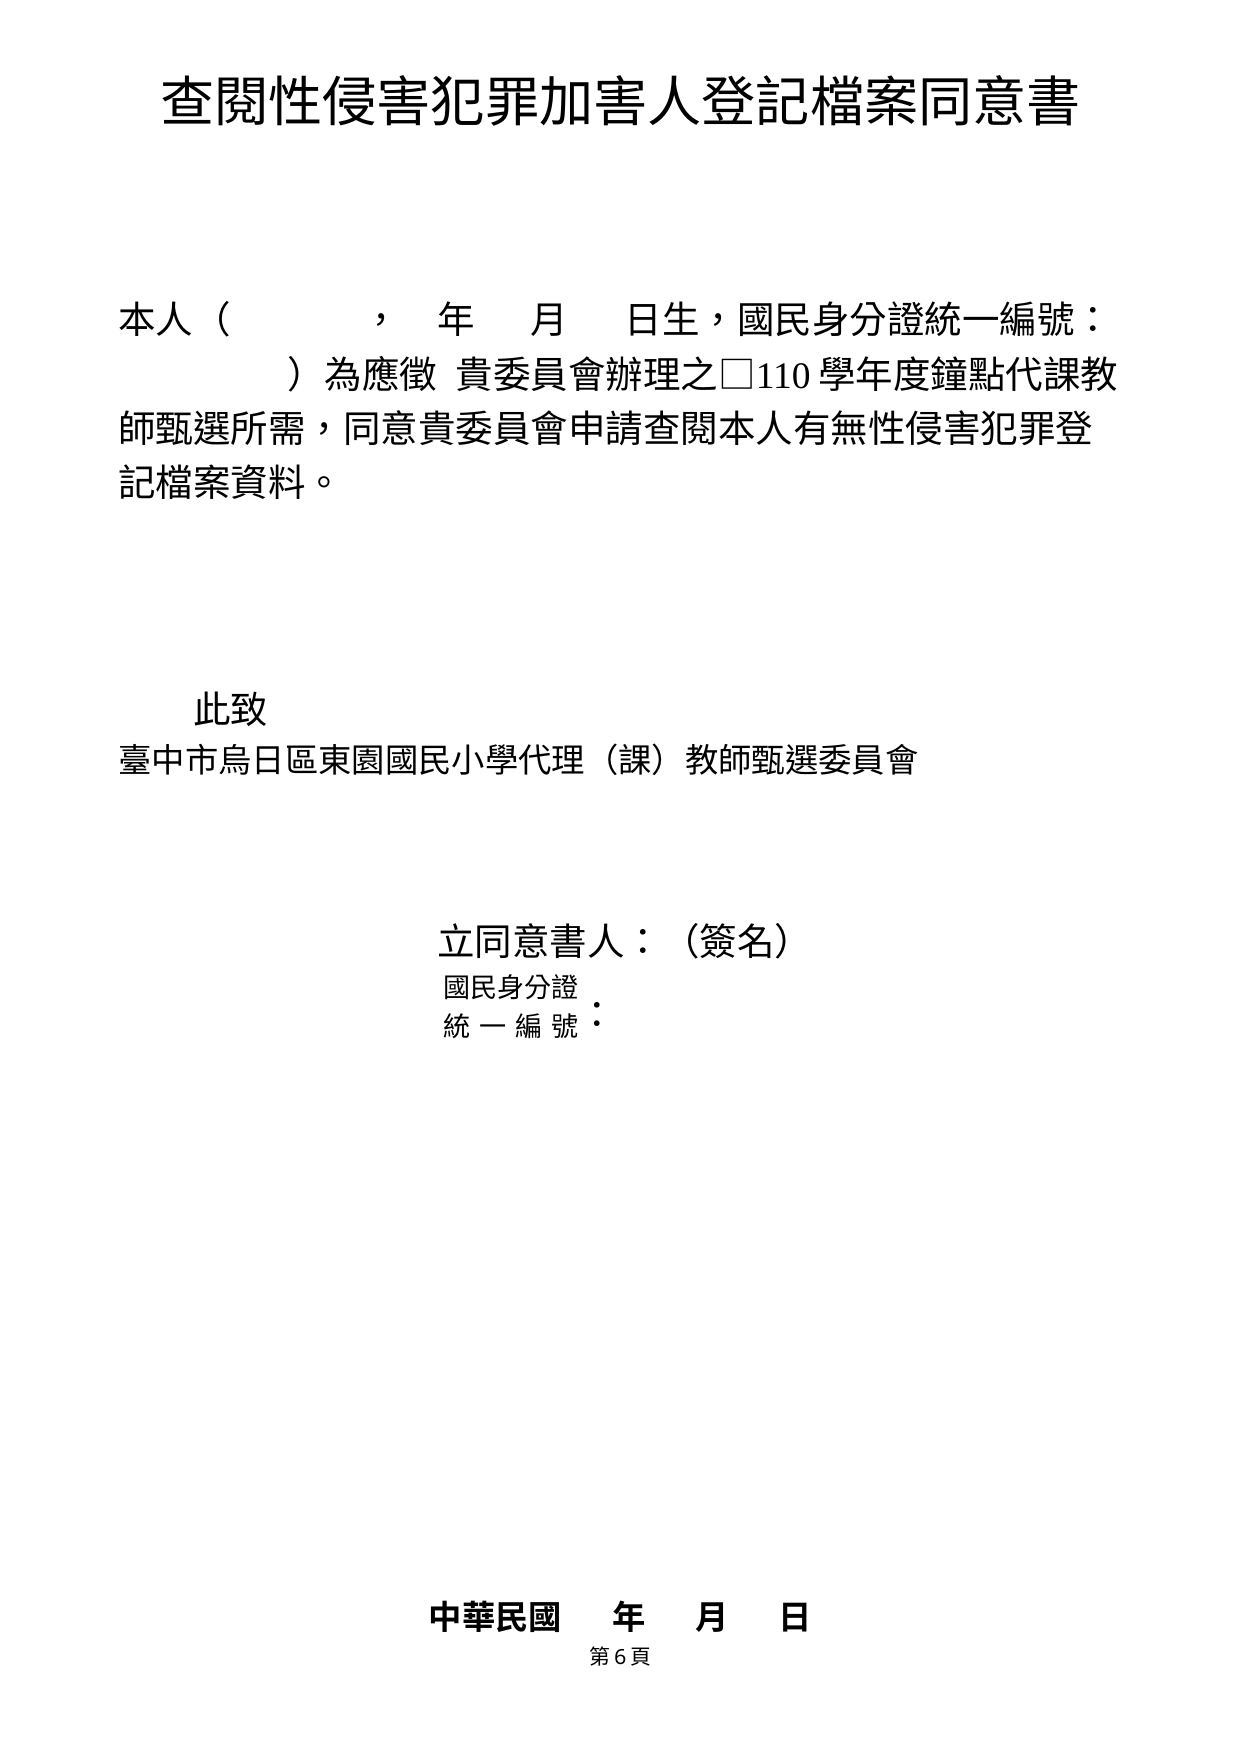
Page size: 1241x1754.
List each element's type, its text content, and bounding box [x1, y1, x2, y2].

text 本人（ ， 年 月 日生，國民身分證統一編號： [118, 290, 1122, 344]
text 查閱性侵害犯罪加害人登記檔案同意書 [118, 59, 1122, 137]
text 中華民國 年 月 日 [118, 1591, 1122, 1639]
text 此致 [118, 680, 1122, 734]
text ）為應徵 貴委員會辦理之□110學年度鐘點代課教師甄選所需，同意貴委員會申請查閱本人有無性侵害犯罪登記檔案資料。 [118, 344, 1122, 507]
text 立同意書人：（簽名） [118, 912, 1122, 966]
text 國民身分證統一編號： [118, 966, 1122, 1044]
text 臺中市烏日區東園國民小學代理（課）教師甄選委員會 [118, 734, 1122, 782]
